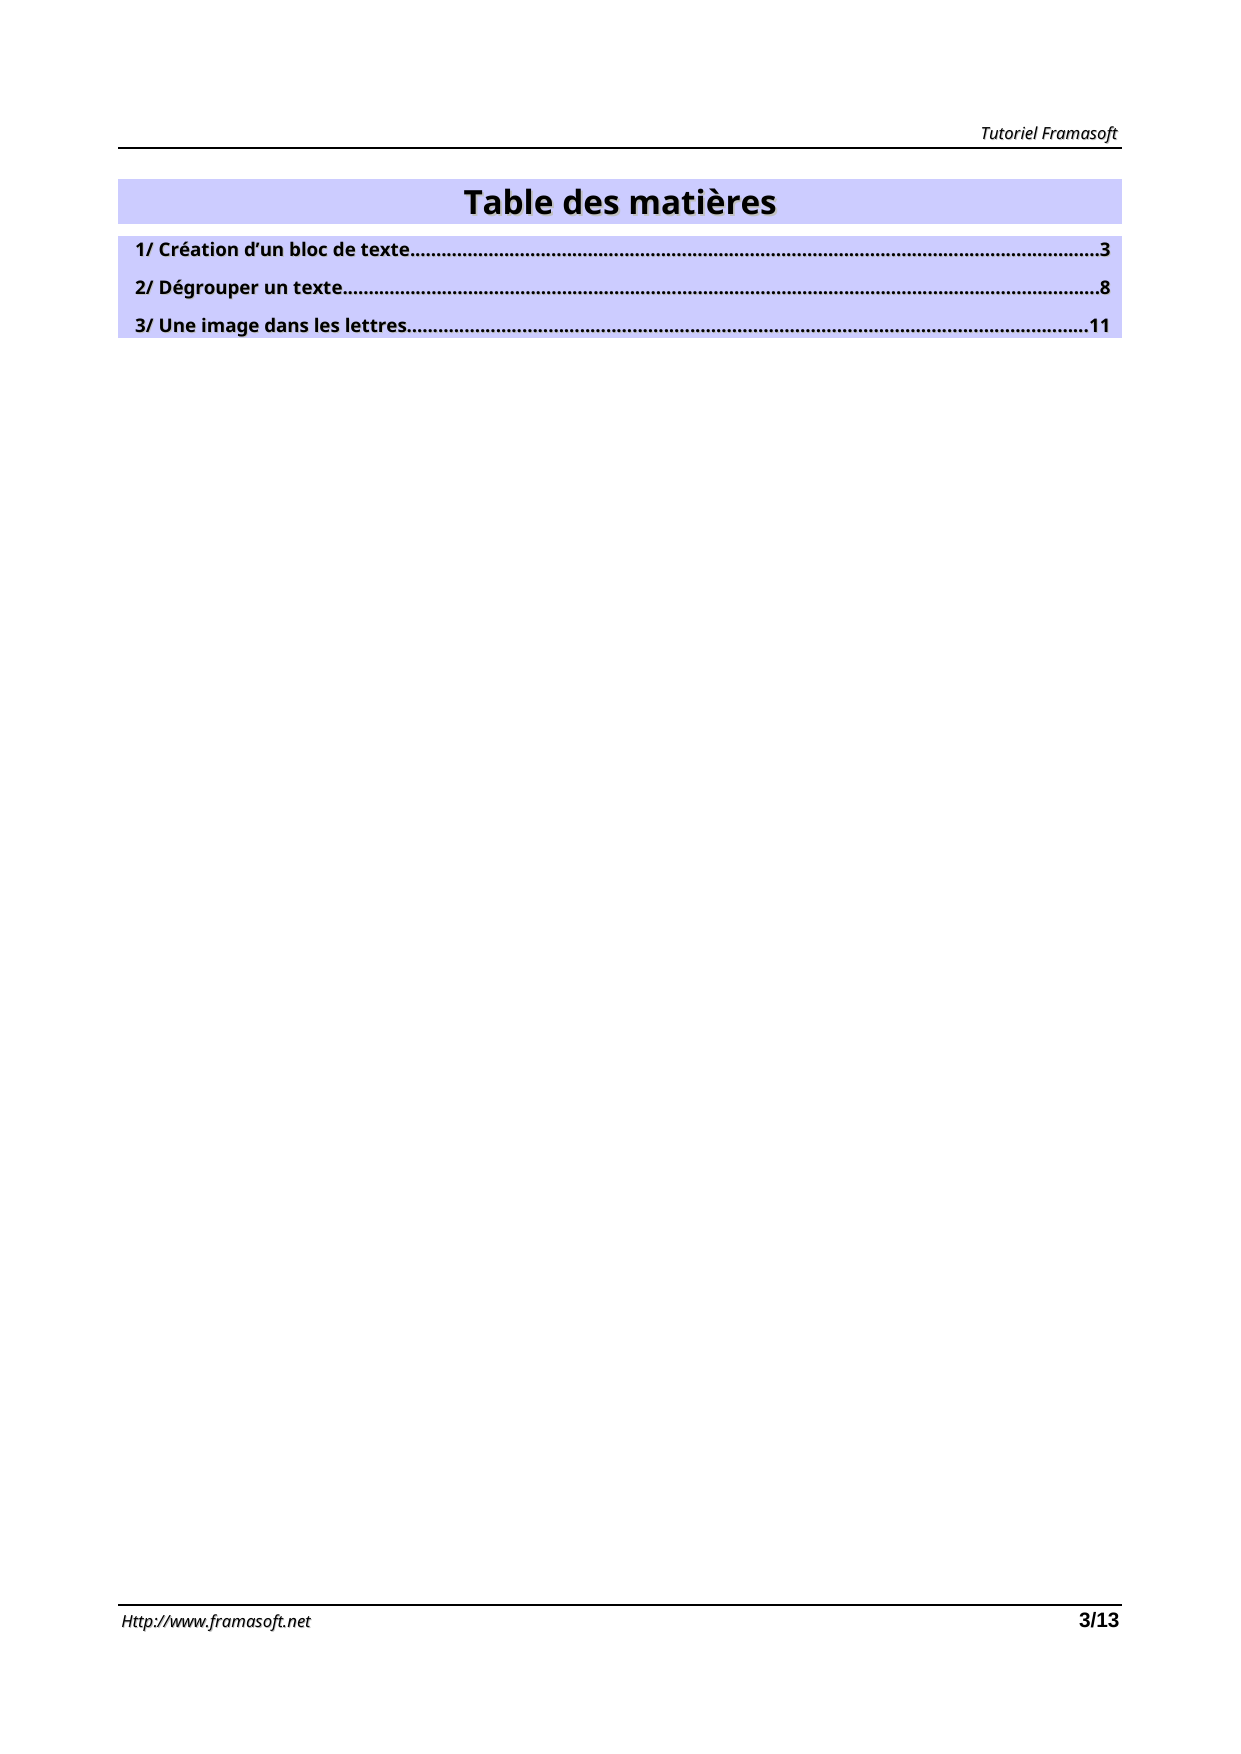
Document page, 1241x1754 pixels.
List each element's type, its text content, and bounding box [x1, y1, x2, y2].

subtitle Table des matières [118, 178, 1122, 224]
